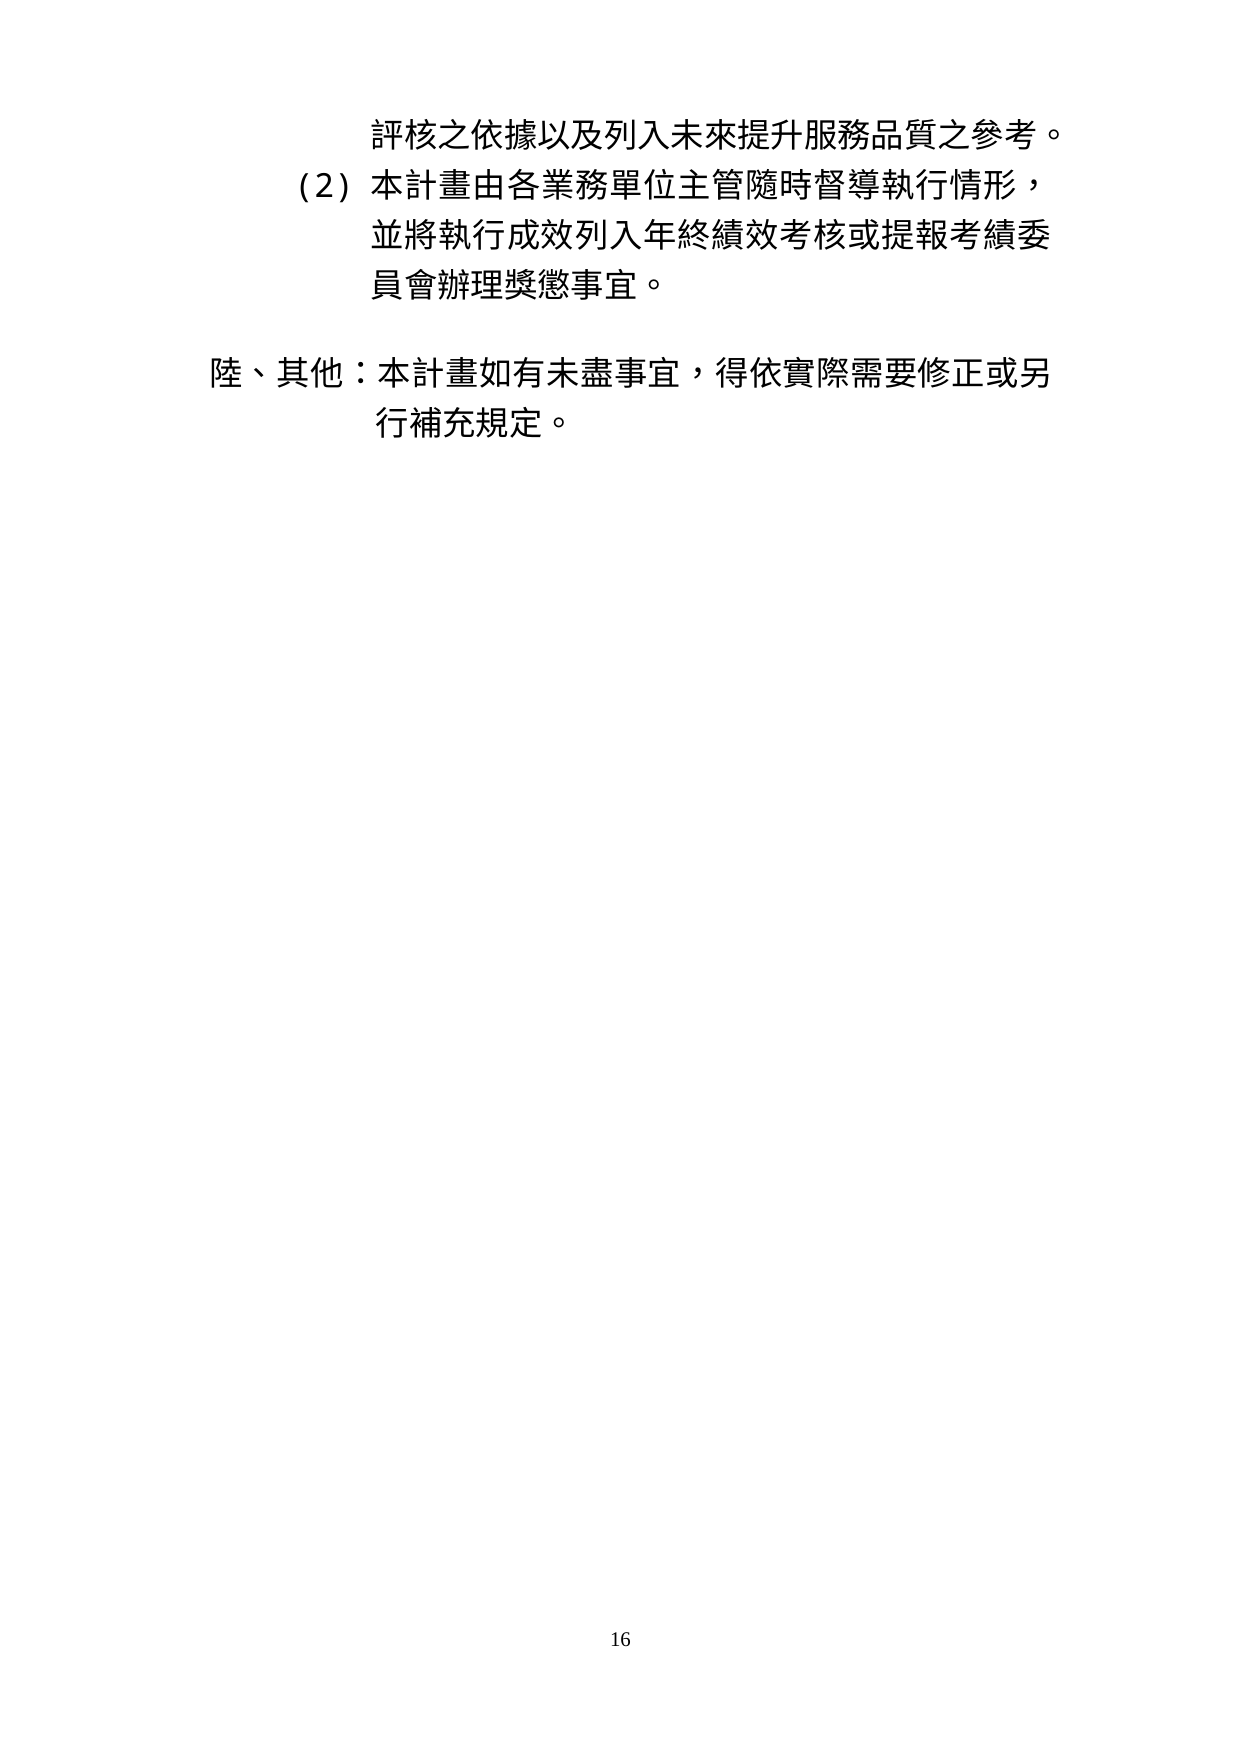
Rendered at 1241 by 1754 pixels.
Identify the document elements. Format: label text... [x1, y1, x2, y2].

text 陸、其他：本計畫如有未盡事宜，得依實際需要修正或另行補充規定。 [209, 345, 1053, 445]
list 本計畫由各業務單位主管隨時督導執行情形，並將執行成效列入年終績效考核或提報考績委員會辦理獎懲事宜。 [294, 158, 1053, 308]
list 配合市府辦理年度服務品質獎評獎期程，辦理年度績效審核作業。執行成效列入年度內相關評核之依據以及列入未來提升服務品質之參考。 [294, 108, 1053, 158]
